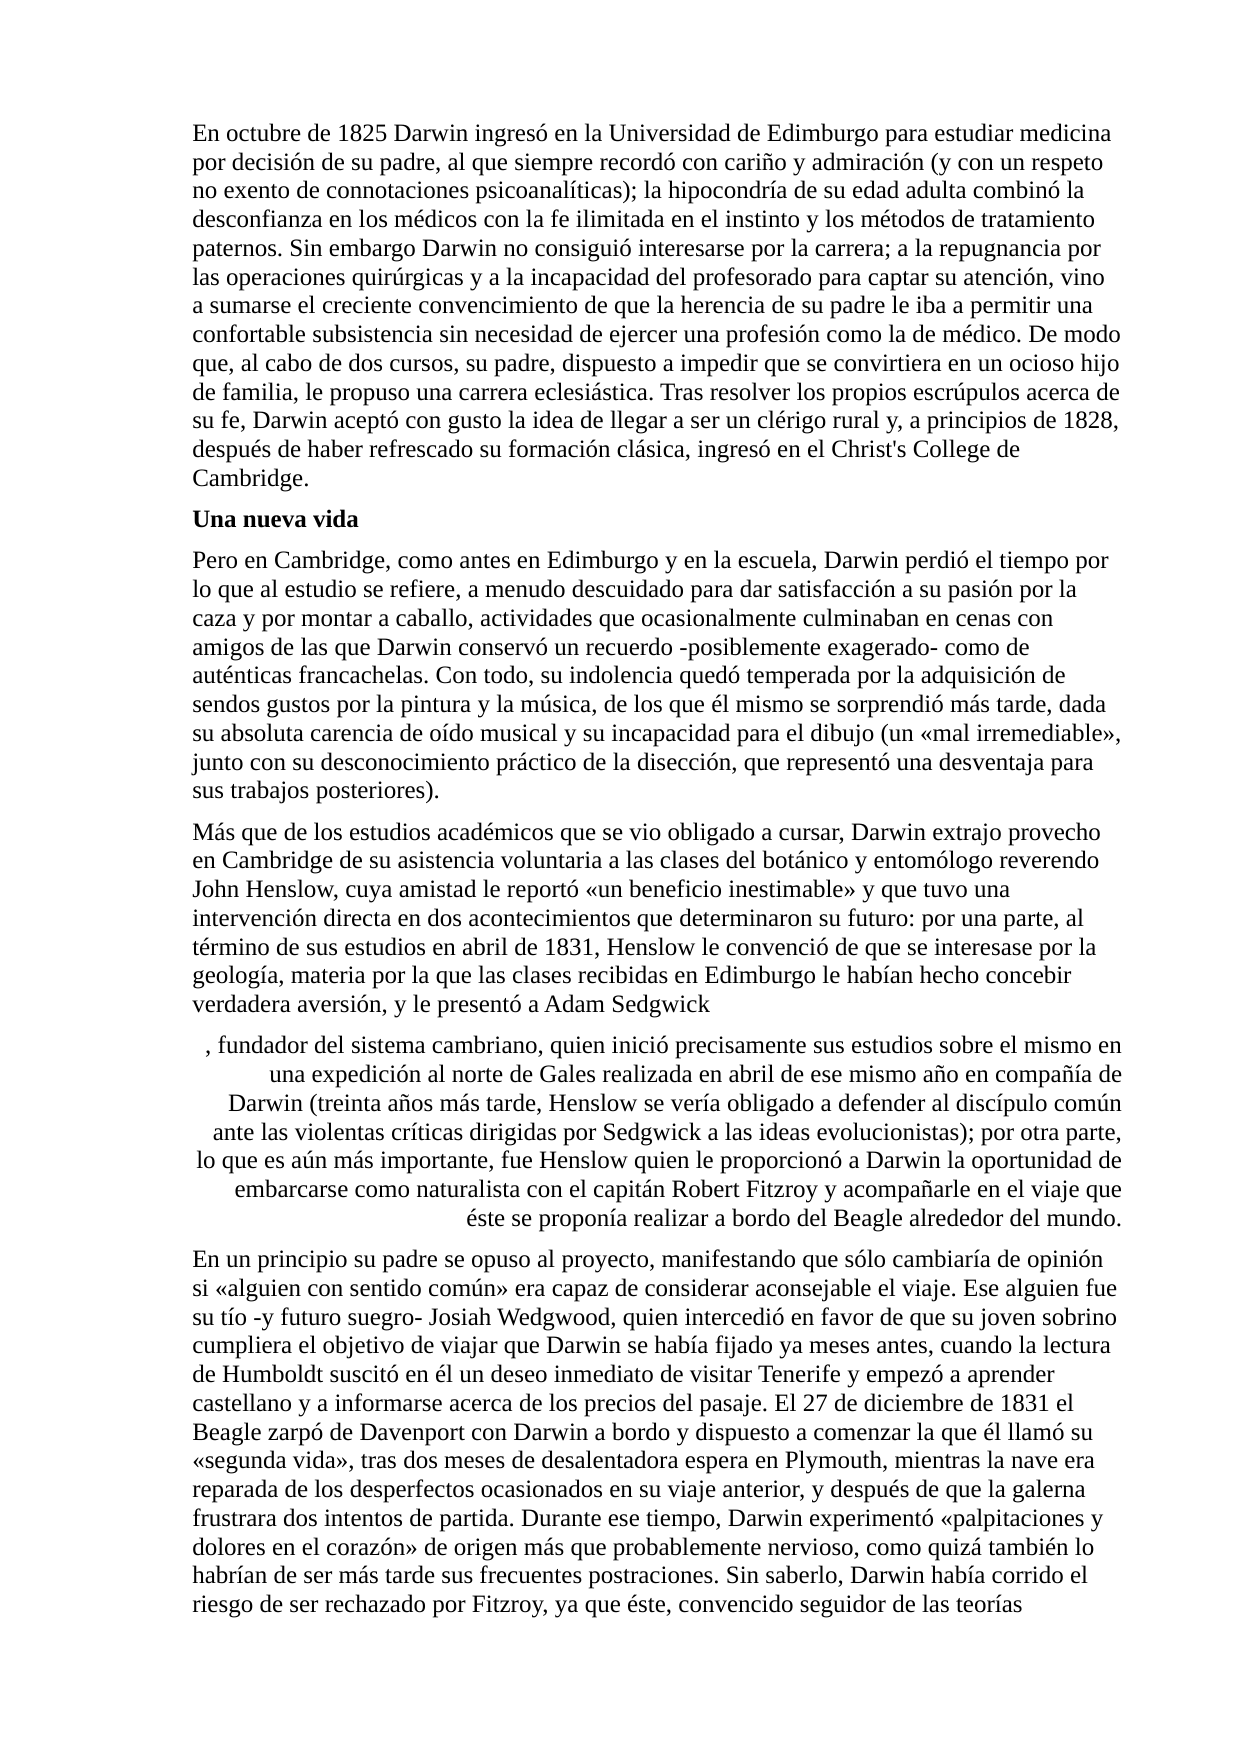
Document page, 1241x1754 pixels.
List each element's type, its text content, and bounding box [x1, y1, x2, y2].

text , fundador del sistema cambriano, quien inició precisamente sus estudios sobre el mismo en una expedición al norte de Gales realizada en abril de ese mismo año en compañía de Darwin (treinta años más tarde, Henslow se vería obligado a defender al discípulo común ante las violentas críticas dirigidas por Sedgwick a las ideas evolucionistas); por otra parte, lo que es aún más importante, fue Henslow quien le proporcionó a Darwin la oportunidad de embarcarse como naturalista con el capitán Robert Fitzroy y acompañarle en el viaje que éste se proponía realizar a bordo del Beagle alrededor del mundo. [192, 1031, 1122, 1232]
text En octubre de 1825 Darwin ingresó en la Universidad de Edimburgo para estudiar medicina por decisión de su padre, al que siempre recordó con cariño y admiración (y con un respeto no exento de connotaciones psicoanalíticas); la hipocondría de su edad adulta combinó la desconfianza en los médicos con la fe ilimitada en el instinto y los métodos de tratamiento paternos. Sin embargo Darwin no consiguió interesarse por la carrera; a la repugnancia por las operaciones quirúrgicas y a la incapacidad del profesorado para captar su atención, vino a sumarse el creciente convencimiento de que la herencia de su padre le iba a permitir una confortable subsistencia sin necesidad de ejercer una profesión como la de médico. De modo que, al cabo de dos cursos, su padre, dispuesto a impedir que se convirtiera en un ocioso hijo de familia, le propuso una carrera eclesiástica. Tras resolver los propios escrúpulos acerca de su fe, Darwin aceptó con gusto la idea de llegar a ser un clérigo rural y, a principios de 1828, después de haber refrescado su formación clásica, ingresó en el Christ's College de Cambridge. [192, 118, 1122, 492]
text Más que de los estudios académicos que se vio obligado a cursar, Darwin extrajo provecho en Cambridge de su asistencia voluntaria a las clases del botánico y entomólogo reverendo John Henslow, cuya amistad le reportó «un beneficio inestimable» y que tuvo una intervención directa en dos acontecimientos que determinaron su futuro: por una parte, al término de sus estudios en abril de 1831, Henslow le convenció de que se interesase por la geología, materia por la que las clases recibidas en Edimburgo le habían hecho concebir verdadera aversión, y le presentó a Adam Sedgwick [192, 817, 1122, 1018]
text En un principio su padre se opuso al proyecto, manifestando que sólo cambiaría de opinión si «alguien con sentido común» era capaz de considerar aconsejable el viaje. Ese alguien fue su tío -y futuro suegro- Josiah Wedgwood, quien intercedió en favor de que su joven sobrino cumpliera el objetivo de viajar que Darwin se había fijado ya meses antes, cuando la lectura de Humboldt suscitó en él un deseo inmediato de visitar Tenerife y empezó a aprender castellano y a informarse acerca de los precios del pasaje. El 27 de diciembre de 1831 el Beagle zarpó de Davenport con Darwin a bordo y dispuesto a comenzar la que él llamó su «segunda vida», tras dos meses de desalentadora espera en Plymouth, mientras la nave era reparada de los desperfectos ocasionados en su viaje anterior, y después de que la galerna frustrara dos intentos de partida. Durante ese tiempo, Darwin experimentó «palpitaciones y dolores en el corazón» de origen más que probablemente nervioso, como quizá también lo habrían de ser más tarde sus frecuentes postraciones. Sin saberlo, Darwin había corrido el riesgo de ser rechazado por Fitzroy, ya que éste, convencido seguidor de las teorías [192, 1244, 1122, 1618]
text Pero en Cambridge, como antes en Edimburgo y en la escuela, Darwin perdió el tiempo por lo que al estudio se refiere, a menudo descuidado para dar satisfacción a su pasión por la caza y por montar a caballo, actividades que ocasionalmente culminaban en cenas con amigos de las que Darwin conservó un recuerdo -posiblemente exagerado- como de auténticas francachelas. Con todo, su indolencia quedó temperada por la adquisición de sendos gustos por la pintura y la música, de los que él mismo se sorprendió más tarde, dada su absoluta carencia de oído musical y su incapacidad para el dibujo (un «mal irremediable», junto con su desconocimiento práctico de la disección, que representó una desventaja para sus trabajos posteriores). [192, 546, 1122, 804]
text Una nueva vida [192, 504, 1122, 533]
